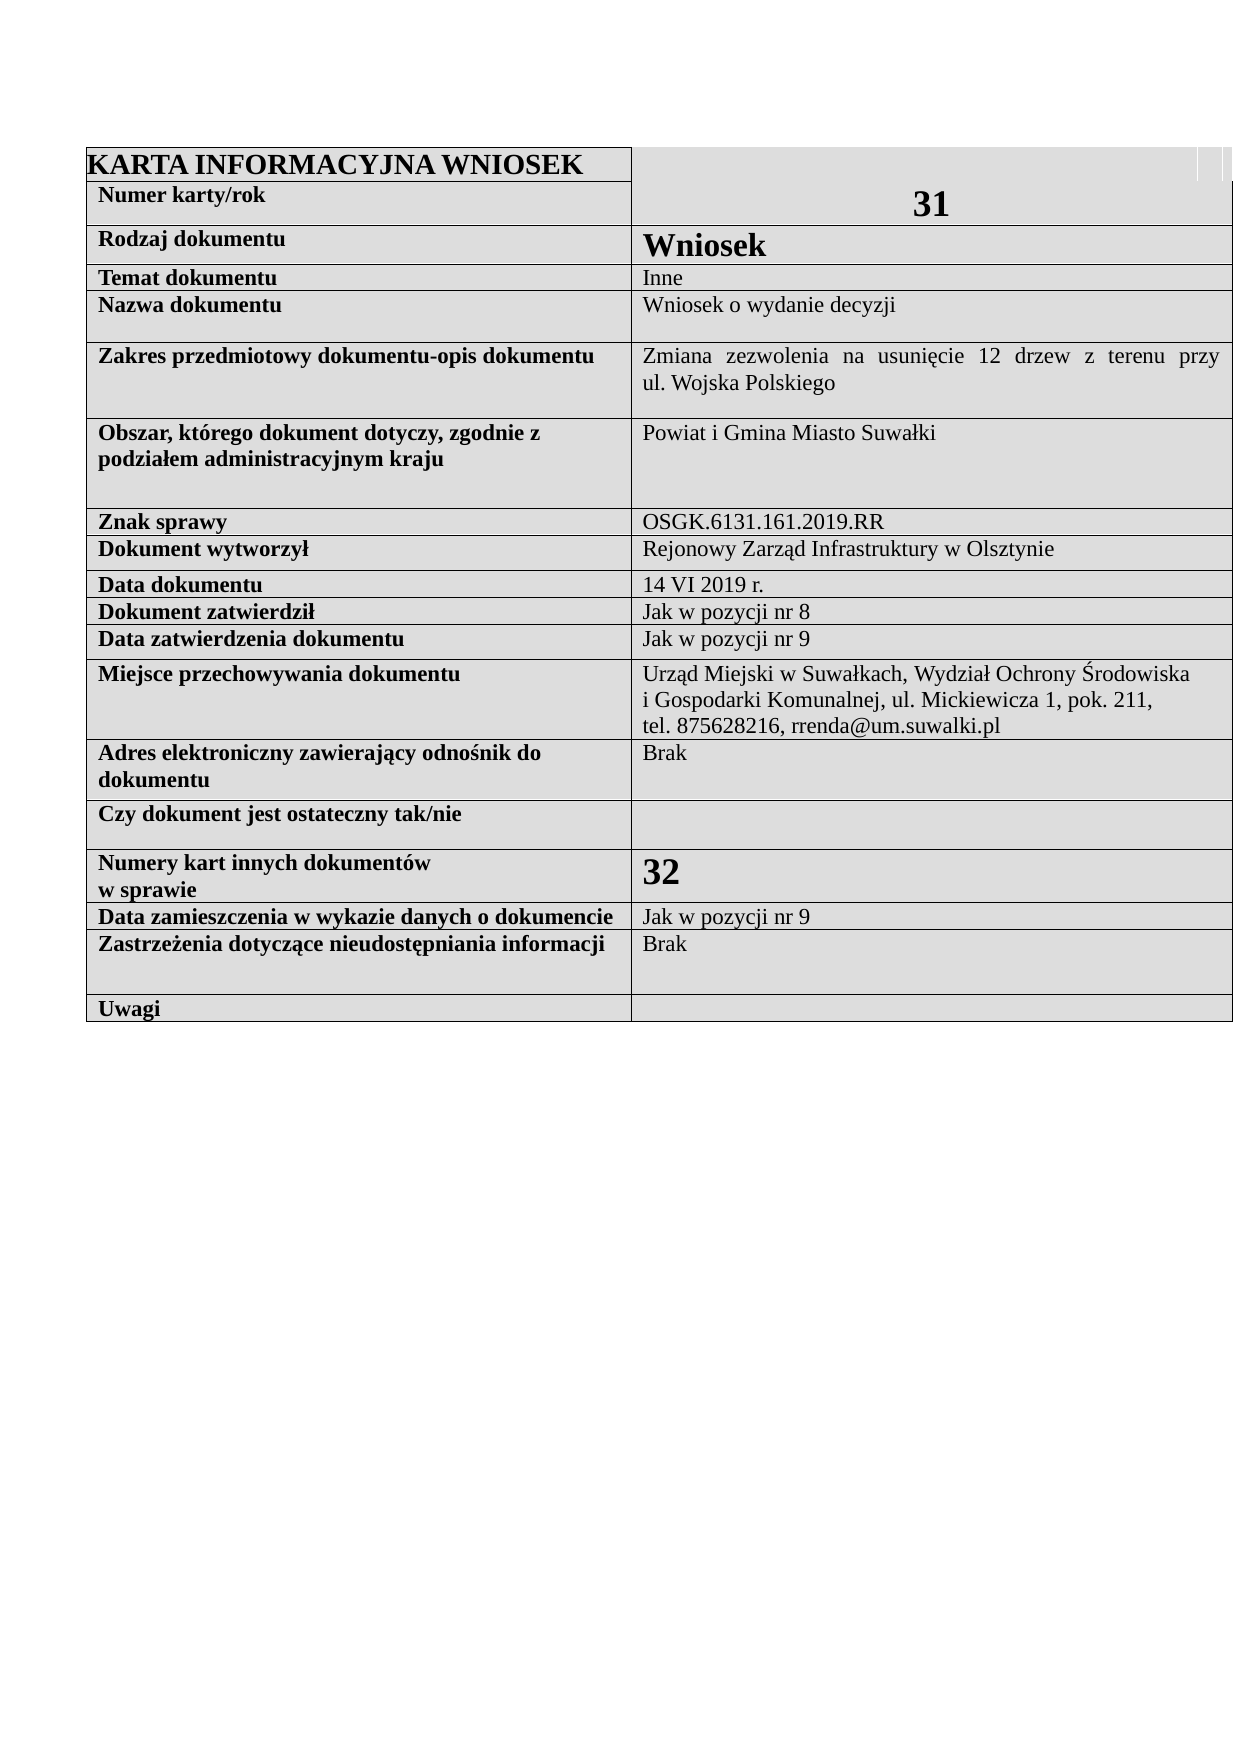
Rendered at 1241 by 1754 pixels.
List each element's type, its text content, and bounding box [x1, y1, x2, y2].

table_cell Dokument wytworzył [87, 536, 631, 570]
table_cell Uwagi [87, 995, 631, 1021]
table_cell Jak w pozycji nr 8 [632, 598, 1232, 624]
table_cell Brak [632, 740, 1232, 799]
table_cell Zakres przedmiotowy dokumentu-opis dokumentu [87, 343, 631, 418]
table_cell Rejonowy Zarząd Infrastruktury w Olsztynie [632, 536, 1232, 570]
table_cell Inne [632, 265, 1232, 290]
table_cell [632, 995, 1232, 1021]
table_cell Miejsce przechowywania dokumentu [87, 660, 631, 739]
table_cell Data zamieszczenia w wykazie danych o dokumencie [87, 903, 631, 929]
table_cell Jak w pozycji nr 9 [632, 903, 1232, 929]
table_cell Data dokumentu [87, 571, 631, 597]
table_cell Data zatwierdzenia dokumentu [87, 625, 631, 659]
table_cell Wniosek o wydanie decyzji [632, 291, 1232, 342]
table_cell Zmiana zezwolenia na usunięcie 12 drzew z terenu przy ul. Wojska Polskiego [632, 343, 1232, 418]
table_cell Temat dokumentu [87, 265, 631, 290]
table_cell Urząd Miejski w Suwałkach, Wydział Ochrony Środowiska i Gospodarki Komunalnej, ul. Mickiewicza 1, pok. 211, tel. 875628216, rrenda@um.suwalki.pl [632, 660, 1232, 739]
table_cell 14 VI 2019 r. [632, 571, 1232, 597]
table_cell Rodzaj dokumentu [87, 226, 631, 263]
table_cell Brak [632, 930, 1232, 994]
table_cell Powiat i Gmina Miasto Suwałki [632, 419, 1232, 508]
table_cell Znak sprawy [87, 509, 631, 534]
table_cell OSGK.6131.161.2019.RR [632, 509, 1232, 534]
table_cell 32 [632, 850, 1232, 902]
table_header [632, 147, 1182, 181]
table_cell Wniosek [632, 226, 1232, 263]
table_cell Numer karty/rok [87, 182, 631, 224]
table_header KARTA INFORMACYJNA WNIOSEK [87, 148, 631, 181]
table_cell Jak w pozycji nr 9 [632, 625, 1232, 659]
table_cell Numery kart innych dokumentów w sprawie [87, 850, 631, 902]
table_cell Obszar, którego dokument dotyczy, zgodnie z podziałem administracyjnym kraju [87, 419, 631, 508]
table_cell [632, 801, 1232, 849]
table_cell 31 [632, 181, 1232, 224]
table_cell Adres elektroniczny zawierający odnośnik do dokumentu [87, 740, 631, 799]
table_cell Zastrzeżenia dotyczące nieudostępniania informacji [87, 930, 631, 994]
table_cell Dokument zatwierdził [87, 598, 631, 624]
table_cell Nazwa dokumentu [87, 291, 631, 342]
table_cell Czy dokument jest ostateczny tak/nie [87, 801, 631, 849]
